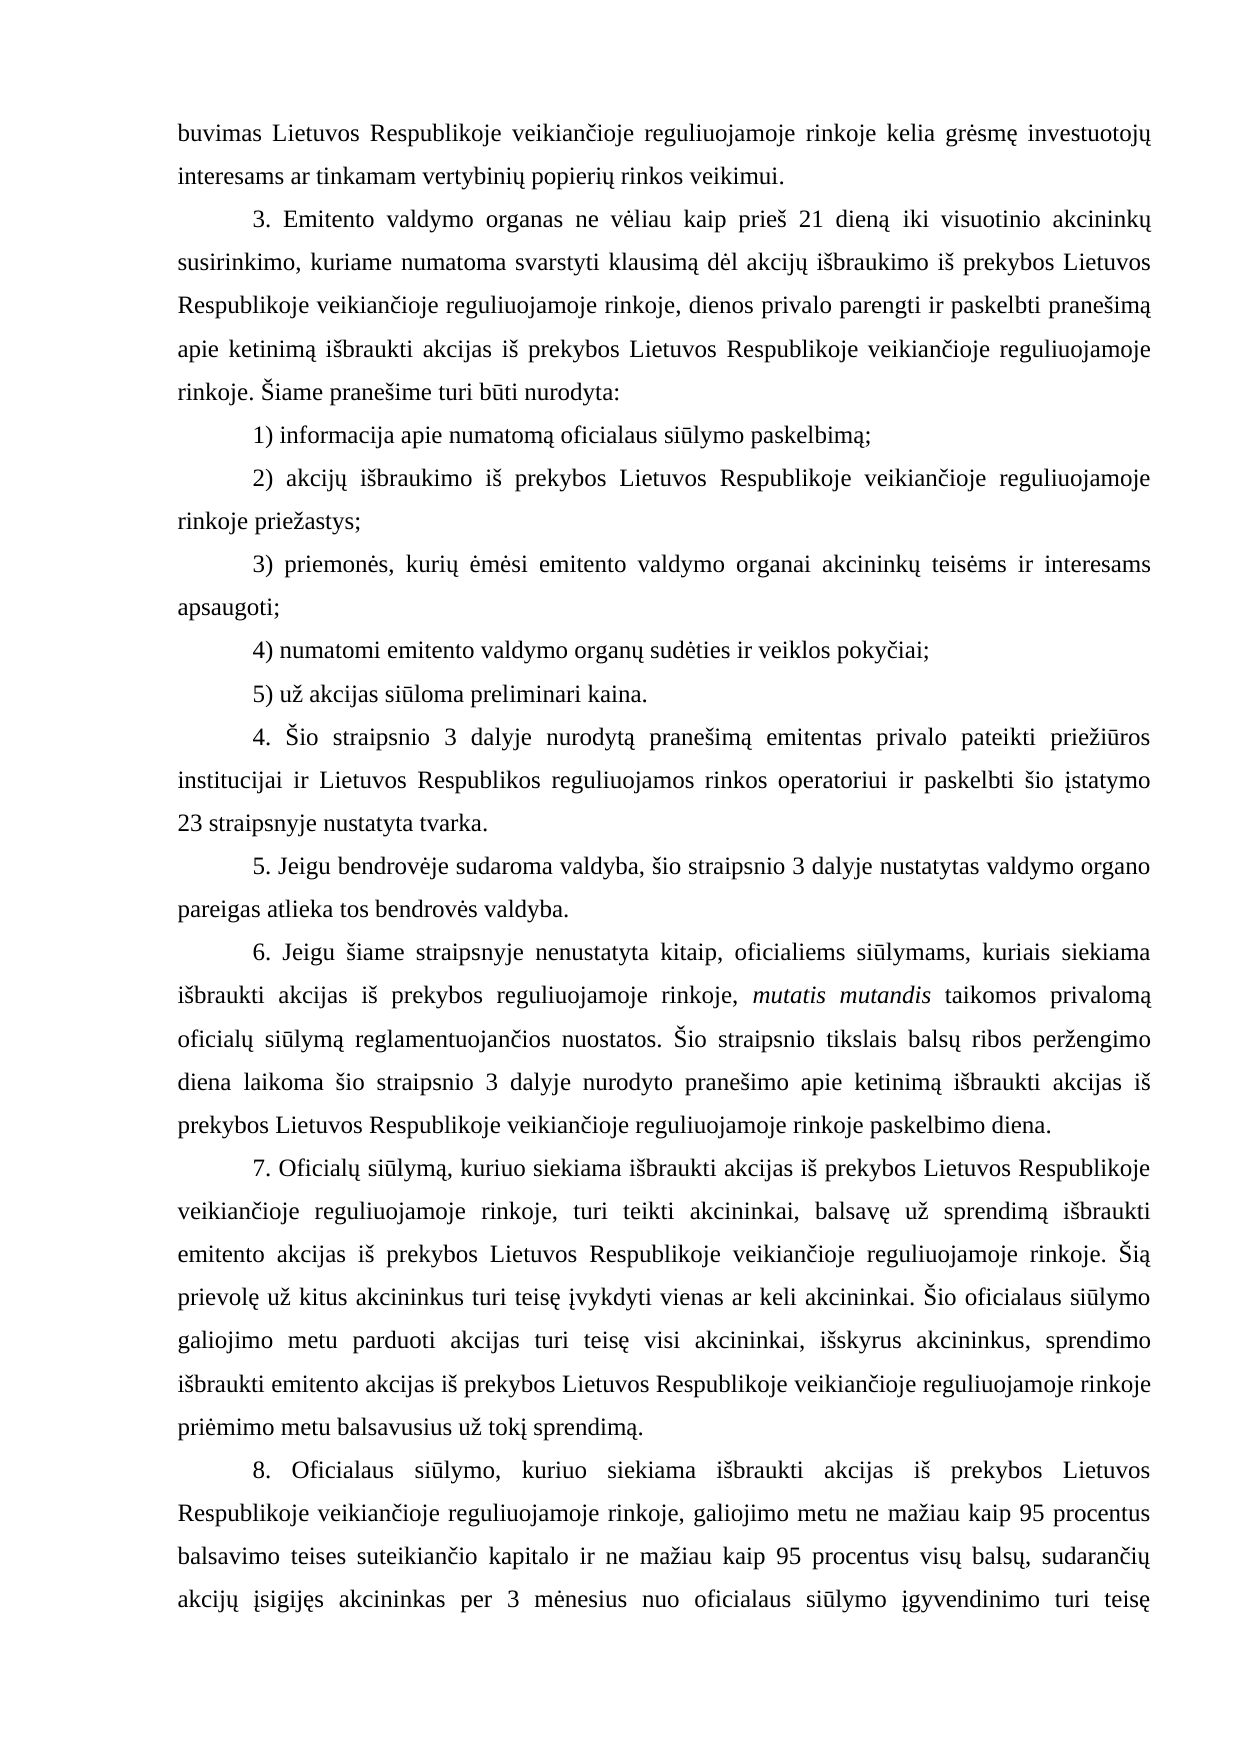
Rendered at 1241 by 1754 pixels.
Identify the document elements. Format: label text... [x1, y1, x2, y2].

text 8. Oficialaus siūlymo, kuriuo siekiama išbraukti akcijas iš prekybos Lietuvos Respublikoje veikiančioje reguliuojamoje rinkoje, galiojimo metu ne mažiau kaip 95 procentus balsavimo teises suteikiančio kapitalo ir ne mažiau kaip 95 procentus visų balsų, sudarančių akcijų įsigijęs akcininkas per 3 mėnesius nuo oficialaus siūlymo įgyvendinimo turi teisę [177, 1455, 1152, 1613]
text 5) už akcijas siūloma preliminari kaina. [177, 679, 1152, 707]
text 3) priemonės, kurių ėmėsi emitento valdymo organai akcininkų teisėms ir interesams apsaugoti; [177, 549, 1152, 621]
text 4) numatomi emitento valdymo organų sudėties ir veiklos pokyčiai; [177, 636, 1152, 664]
text 7. Oficialų siūlymą, kuriuo siekiama išbraukti akcijas iš prekybos Lietuvos Respublikoje veikiančioje reguliuojamoje rinkoje, turi teikti akcininkai, balsavę už sprendimą išbraukti emitento akcijas iš prekybos Lietuvos Respublikoje veikiančioje reguliuojamoje rinkoje. Šią prievolę už kitus akcininkus turi teisę įvykdyti vienas ar keli akcininkai. Šio oficialaus siūlymo galiojimo metu parduoti akcijas turi teisę visi akcininkai, išskyrus akcininkus, sprendimo išbraukti emitento akcijas iš prekybos Lietuvos Respublikoje veikiančioje reguliuojamoje rinkoje priėmimo metu balsavusius už tokį sprendimą. [177, 1153, 1152, 1441]
text 3. Emitento valdymo organas ne vėliau kaip prieš 21 dieną iki visuotinio akcininkų susirinkimo, kuriame numatoma svarstyti klausimą dėl akcijų išbraukimo iš prekybos Lietuvos Respublikoje veikiančioje reguliuojamoje rinkoje, dienos privalo parengti ir paskelbti pranešimą apie ketinimą išbraukti akcijas iš prekybos Lietuvos Respublikoje veikiančioje reguliuojamoje rinkoje. Šiame pranešime turi būti nurodyta: [177, 204, 1152, 406]
text 1) informacija apie numatomą oficialaus siūlymo paskelbimą; [177, 420, 1152, 449]
text buvimas Lietuvos Respublikoje veikiančioje reguliuojamoje rinkoje kelia grėsmę investuotojų interesams ar tinkamam vertybinių popierių rinkos veikimui. [177, 118, 1152, 190]
text 6. Jeigu šiame straipsnyje nenustatyta kitaip, oficialiems siūlymams, kuriais siekiama išbraukti akcijas iš prekybos reguliuojamoje rinkoje, mutatis mutandis taikomos privalomą oficialų siūlymą reglamentuojančios nuostatos. Šio straipsnio tikslais balsų ribos peržengimo diena laikoma šio straipsnio 3 dalyje nurodyto pranešimo apie ketinimą išbraukti akcijas iš prekybos Lietuvos Respublikoje veikiančioje reguliuojamoje rinkoje paskelbimo diena. [177, 937, 1152, 1139]
text 5. Jeigu bendrovėje sudaroma valdyba, šio straipsnio 3 dalyje nustatytas valdymo organo pareigas atlieka tos bendrovės valdyba. [177, 851, 1152, 923]
text 2) akcijų išbraukimo iš prekybos Lietuvos Respublikoje veikiančioje reguliuojamoje rinkoje priežastys; [177, 463, 1152, 535]
text 4. Šio straipsnio 3 dalyje nurodytą pranešimą emitentas privalo pateikti priežiūros institucijai ir Lietuvos Respublikos reguliuojamos rinkos operatoriui ir paskelbti šio įstatymo 23 straipsnyje nustatyta tvarka. [177, 722, 1152, 837]
